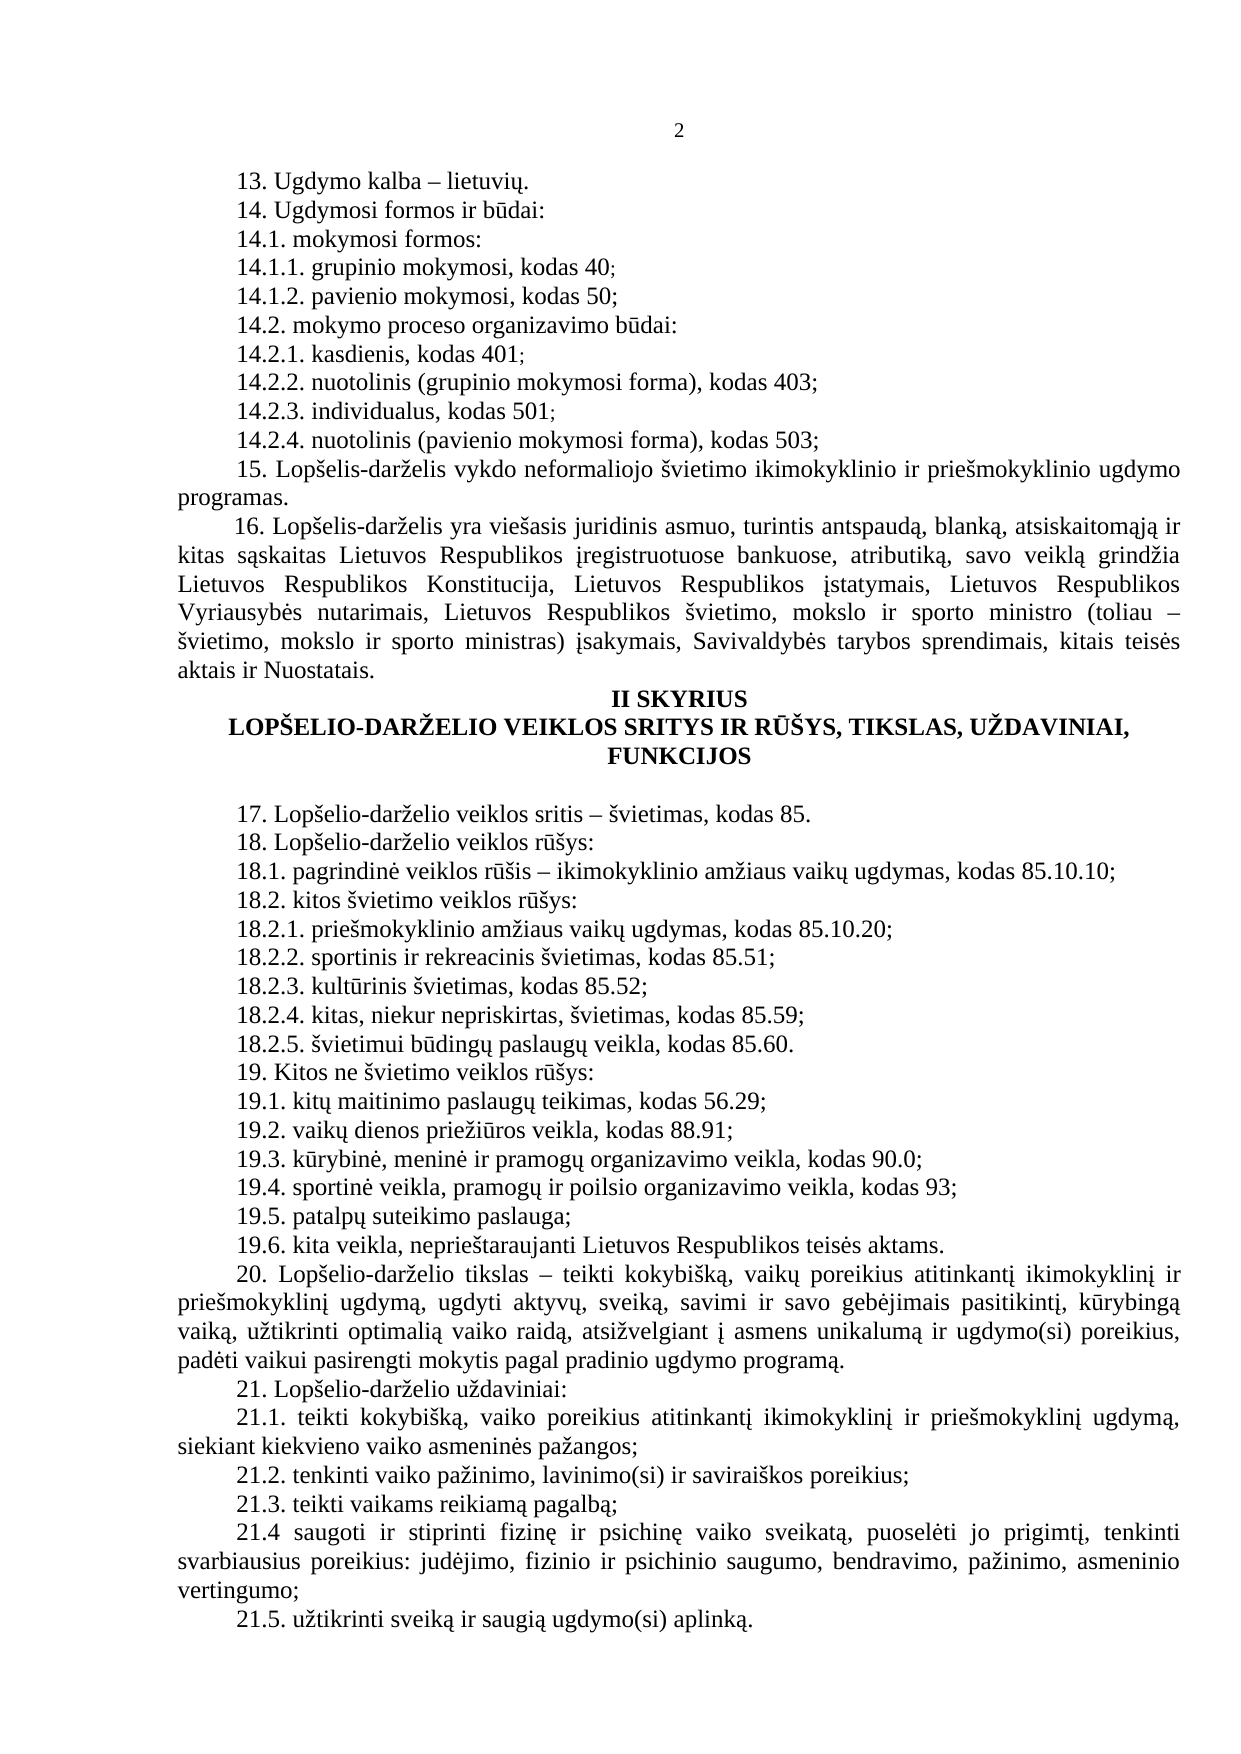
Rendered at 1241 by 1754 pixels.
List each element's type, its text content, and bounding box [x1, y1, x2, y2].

text 20. Lopšelio-darželio tikslas – teikti kokybišką, vaikų poreikius atitinkantį ikimokyklinį ir priešmokyklinį ugdymą, ugdyti aktyvų, sveiką, savimi ir savo gebėjimais pasitikintį, kūrybingą vaiką, užtikrinti optimalią vaiko raidą, atsižvelgiant į asmens unikalumą ir ugdymo(si) poreikius, padėti vaikui pasirengti mokytis pagal pradinio ugdymo programą. [177, 1259, 1181, 1374]
text 18.2.5. švietimui būdingų paslaugų veikla, kodas 85.60. [177, 1029, 1181, 1057]
text 19.2. vaikų dienos priežiūros veikla, kodas 88.91; [177, 1115, 1181, 1144]
text 18.2.4. kitas, niekur nepriskirtas, švietimas, kodas 85.59; [177, 1000, 1181, 1029]
text 18.2.2. sportinis ir rekreacinis švietimas, kodas 85.51; [177, 942, 1181, 971]
text 13. Ugdymo kalba – lietuvių. [177, 166, 1181, 195]
text 19.5. patalpų suteikimo paslauga; [177, 1201, 1181, 1230]
text 18. Lopšelio-darželio veiklos rūšys: [177, 827, 1181, 856]
text LOPŠELIO-DARŽELIO VEIKLOS SRITYS IR RŪŠYS, TIKSLAS, UŽDAVINIAI, FUNKCIJOS [177, 712, 1181, 770]
text 19. Kitos ne švietimo veiklos rūšys: [177, 1057, 1181, 1086]
text 14.1.2. pavienio mokymosi, kodas 50; [177, 281, 1181, 310]
text 15. Lopšelis-darželis vykdo neformaliojo švietimo ikimokyklinio ir priešmokyklinio ugdymo programas. [177, 454, 1181, 511]
text 19.1. kitų maitinimo paslaugų teikimas, kodas 56.29; [177, 1086, 1181, 1115]
text 18.2. kitos švietimo veiklos rūšys: [177, 885, 1181, 914]
text 14.2. mokymo proceso organizavimo būdai: [177, 310, 1181, 339]
text 21.4 saugoti ir stiprinti fizinę ir psichinę vaiko sveikatą, puoselėti jo prigimtį, tenkinti svarbiausius poreikius: judėjimo, fizinio ir psichinio saugumo, bendravimo, pažinimo, asmeninio vertingumo; [177, 1517, 1181, 1604]
text 16. Lopšelis-darželis yra viešasis juridinis asmuo, turintis antspaudą, blanką, atsiskaitomąją ir kitas sąskaitas Lietuvos Respublikos įregistruotuose bankuose, atributiką, savo veiklą grindžia Lietuvos Respublikos Konstitucija, Lietuvos Respublikos įstatymais, Lietuvos Respublikos Vyriausybės nutarimais, Lietuvos Respublikos švietimo, mokslo ir sporto ministro (toliau – švietimo, mokslo ir sporto ministras) įsakymais, Savivaldybės tarybos sprendimais, kitais teisės aktais ir Nuostatais. [177, 511, 1181, 684]
text 14.2.2. nuotolinis (grupinio mokymosi forma), kodas 403; [177, 367, 1181, 396]
text 21.3. teikti vaikams reikiamą pagalbą; [177, 1489, 1181, 1517]
text 17. Lopšelio-darželio veiklos sritis – švietimas, kodas 85. [177, 799, 1181, 827]
text 19.3. kūrybinė, meninė ir pramogų organizavimo veikla, kodas 90.0; [177, 1144, 1181, 1172]
text 18.2.1. priešmokyklinio amžiaus vaikų ugdymas, kodas 85.10.20; [177, 914, 1181, 942]
text 18.2.3. kultūrinis švietimas, kodas 85.52; [177, 971, 1181, 1000]
text 14. Ugdymosi formos ir būdai: [177, 195, 1181, 224]
text 21.2. tenkinti vaiko pažinimo, lavinimo(si) ir saviraiškos poreikius; [177, 1460, 1181, 1489]
text 14.2.4. nuotolinis (pavienio mokymosi forma), kodas 503; [177, 425, 1181, 454]
text 21.5. užtikrinti sveiką ir saugią ugdymo(si) aplinką. [177, 1604, 1181, 1632]
text 14.1.1. grupinio mokymosi, kodas 40; [177, 252, 1181, 281]
text 14.2.1. kasdienis, kodas 401; [177, 339, 1181, 367]
text 21.1. teikti kokybišką, vaiko poreikius atitinkantį ikimokyklinį ir priešmokyklinį ugdymą, siekiant kiekvieno vaiko asmeninės pažangos; [177, 1402, 1181, 1460]
text 18.1. pagrindinė veiklos rūšis – ikimokyklinio amžiaus vaikų ugdymas, kodas 85.10.10; [177, 856, 1181, 885]
text II SKYRIUS [177, 684, 1181, 712]
text 14.1. mokymosi formos: [177, 224, 1181, 252]
text 14.2.3. individualus, kodas 501; [177, 396, 1181, 425]
text 19.4. sportinė veikla, pramogų ir poilsio organizavimo veikla, kodas 93; [177, 1172, 1181, 1201]
text 21. Lopšelio-darželio uždaviniai: [177, 1374, 1181, 1402]
text 19.6. kita veikla, neprieštaraujanti Lietuvos Respublikos teisės aktams. [177, 1230, 1181, 1259]
